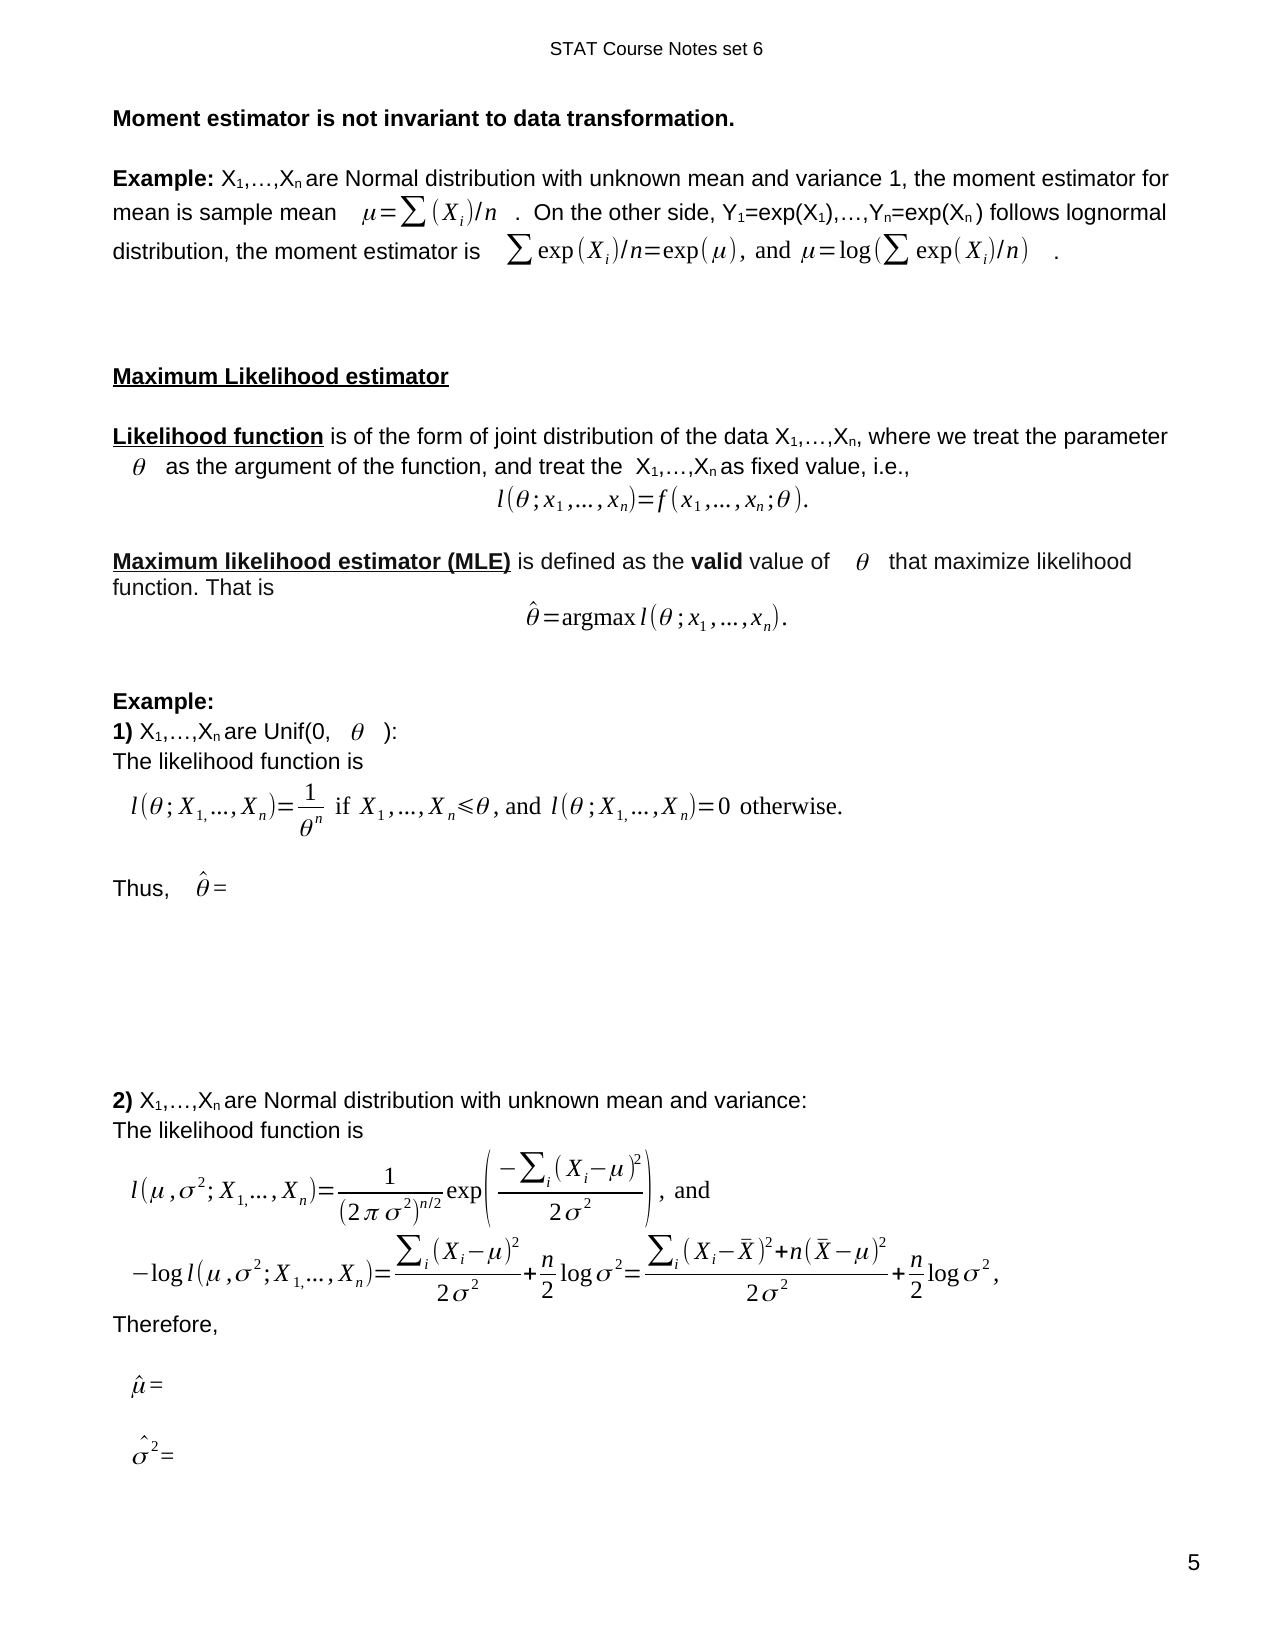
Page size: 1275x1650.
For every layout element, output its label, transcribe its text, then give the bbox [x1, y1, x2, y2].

text The likelihood function is [112, 748, 1200, 774]
text Thus, [112, 871, 1200, 902]
text Example: [112, 688, 1200, 714]
text 1) X1,…,Xn are Unif(0,): [112, 718, 1200, 744]
text Therefore, [112, 1311, 1200, 1338]
text 2) X1,…,Xn are Normal distribution with unknown mean and variance: [112, 1087, 1200, 1113]
text Maximum likelihood estimator (MLE) is defined as the valid value of that maximize likelihood function. That is [112, 548, 1200, 601]
text Example: X1,…,Xn are Normal distribution with unknown mean and variance 1, the moment estimator for mean is sample mean . On the other side, Y1=exp(X1),…,Yn=exp(Xn ) follows lognormal distribution, the moment estimator is . [112, 165, 1200, 268]
text Likelihood function is of the form of joint distribution of the data X1,…,Xn, where we treat the parameter as the argument of the function, and treat the X1,…,Xn as fixed value, i.e., [112, 423, 1200, 479]
text The likelihood function is [112, 1117, 1200, 1143]
text Moment estimator is not invariant to data transformation. [112, 104, 1200, 131]
text Maximum Likelihood estimator [112, 363, 1200, 389]
